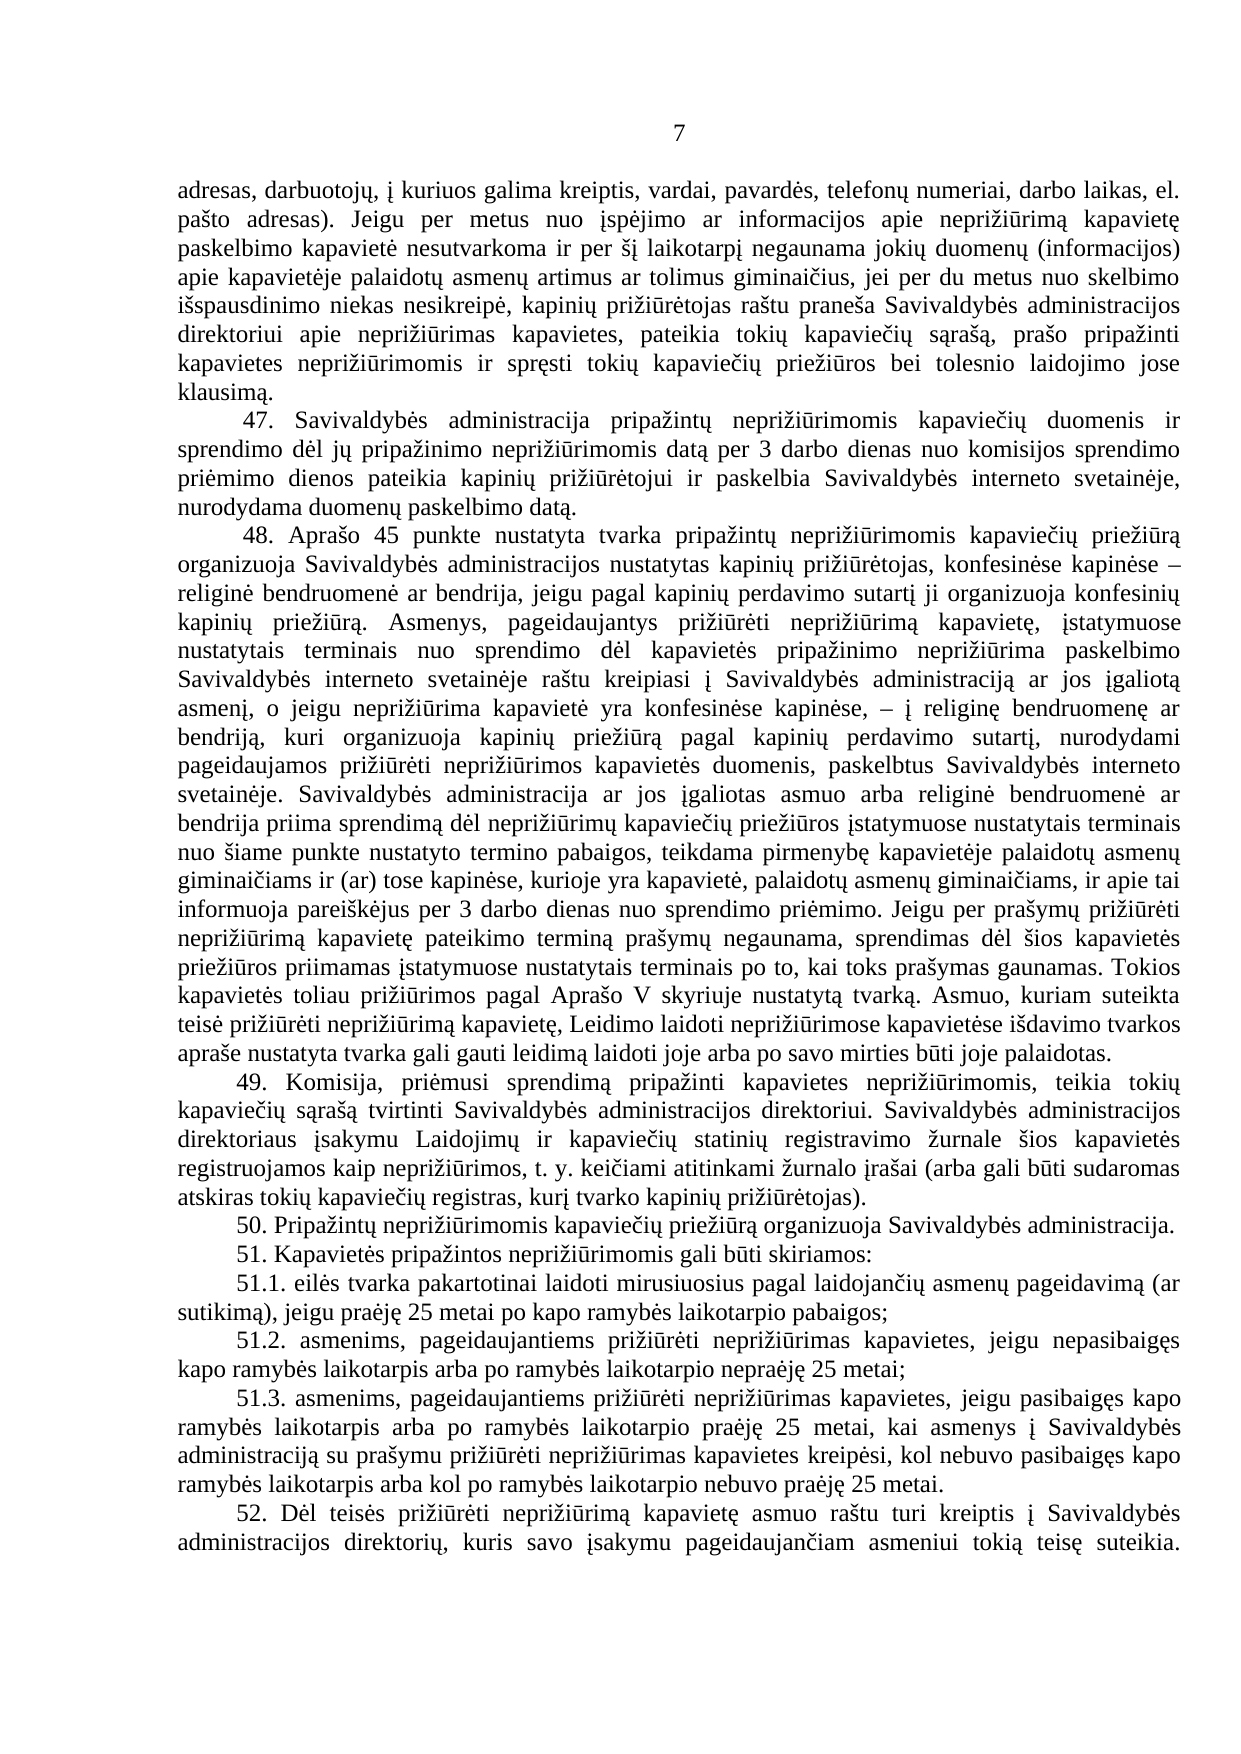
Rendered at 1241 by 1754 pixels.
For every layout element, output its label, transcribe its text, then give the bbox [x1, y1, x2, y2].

text 51.2. asmenims, pageidaujantiems prižiūrėti neprižiūrimas kapavietes, jeigu nepasibaigęs kapo ramybės laikotarpis arba po ramybės laikotarpio nepraėję 25 metai; [177, 1326, 1181, 1383]
text adresas, darbuotojų, į kuriuos galima kreiptis, vardai, pavardės, telefonų numeriai, darbo laikas, el. pašto adresas). Jeigu per metus nuo įspėjimo ar informacijos apie neprižiūrimą kapavietę paskelbimo kapavietė nesutvarkoma ir per šį laikotarpį negaunama jokių duomenų (informacijos) apie kapavietėje palaidotų asmenų artimus ar tolimus giminaičius, jei per du metus nuo skelbimo išspausdinimo niekas nesikreipė, kapinių prižiūrėtojas raštu praneša Savivaldybės administracijos direktoriui apie neprižiūrimas kapavietes, pateikia tokių kapaviečių sąrašą, prašo pripažinti kapavietes neprižiūrimomis ir spręsti tokių kapaviečių priežiūros bei tolesnio laidojimo jose klausimą. [177, 176, 1181, 406]
text 51. Kapavietės pripažintos neprižiūrimomis gali būti skiriamos: [177, 1239, 1181, 1268]
text 52. Dėl teisės prižiūrėti neprižiūrimą kapavietę asmuo raštu turi kreiptis į Savivaldybės administracijos direktorių, kuris savo įsakymu pageidaujančiam asmeniui tokią teisę suteikia. [177, 1498, 1181, 1556]
text 51.1. eilės tvarka pakartotinai laidoti mirusiuosius pagal laidojančių asmenų pageidavimą (ar sutikimą), jeigu praėję 25 metai po kapo ramybės laikotarpio pabaigos; [177, 1268, 1181, 1326]
text 50. Pripažintų neprižiūrimomis kapaviečių priežiūrą organizuoja Savivaldybės administracija. [177, 1211, 1181, 1239]
text 51.3. asmenims, pageidaujantiems prižiūrėti neprižiūrimas kapavietes, jeigu pasibaigęs kapo ramybės laikotarpis arba po ramybės laikotarpio praėję 25 metai, kai asmenys į Savivaldybės administraciją su prašymu prižiūrėti neprižiūrimas kapavietes kreipėsi, kol nebuvo pasibaigęs kapo ramybės laikotarpis arba kol po ramybės laikotarpio nebuvo praėję 25 metai. [177, 1383, 1181, 1498]
text 49. Komisija, priėmusi sprendimą pripažinti kapavietes neprižiūrimomis, teikia tokių kapaviečių sąrašą tvirtinti Savivaldybės administracijos direktoriui. Savivaldybės administracijos direktoriaus įsakymu Laidojimų ir kapaviečių statinių registravimo žurnale šios kapavietės registruojamos kaip neprižiūrimos, t. y. keičiami atitinkami žurnalo įrašai (arba gali būti sudaromas atskiras tokių kapaviečių registras, kurį tvarko kapinių prižiūrėtojas). [177, 1067, 1181, 1211]
text 47. Savivaldybės administracija pripažintų neprižiūrimomis kapaviečių duomenis ir sprendimo dėl jų pripažinimo neprižiūrimomis datą per 3 darbo dienas nuo komisijos sprendimo priėmimo dienos pateikia kapinių prižiūrėtojui ir paskelbia Savivaldybės interneto svetainėje, nurodydama duomenų paskelbimo datą. [177, 406, 1181, 521]
text 48. Aprašo 45 punkte nustatyta tvarka pripažintų neprižiūrimomis kapaviečių priežiūrą organizuoja Savivaldybės administracijos nustatytas kapinių prižiūrėtojas, konfesinėse kapinėse – religinė bendruomenė ar bendrija, jeigu pagal kapinių perdavimo sutartį ji organizuoja konfesinių kapinių priežiūrą. Asmenys, pageidaujantys prižiūrėti neprižiūrimą kapavietę, įstatymuose nustatytais terminais nuo sprendimo dėl kapavietės pripažinimo neprižiūrima paskelbimo Savivaldybės interneto svetainėje raštu kreipiasi į Savivaldybės administraciją ar jos įgaliotą asmenį, o jeigu neprižiūrima kapavietė yra konfesinėse kapinėse, – į religinę bendruomenę ar bendriją, kuri organizuoja kapinių priežiūrą pagal kapinių perdavimo sutartį, nurodydami pageidaujamos prižiūrėti neprižiūrimos kapavietės duomenis, paskelbtus Savivaldybės interneto svetainėje. Savivaldybės administracija ar jos įgaliotas asmuo arba religinė bendruomenė ar bendrija priima sprendimą dėl neprižiūrimų kapaviečių priežiūros įstatymuose nustatytais terminais nuo šiame punkte nustatyto termino pabaigos, teikdama pirmenybę kapavietėje palaidotų asmenų giminaičiams ir (ar) tose kapinėse, kurioje yra kapavietė, palaidotų asmenų giminaičiams, ir apie tai informuoja pareiškėjus per 3 darbo dienas nuo sprendimo priėmimo. Jeigu per prašymų prižiūrėti neprižiūrimą kapavietę pateikimo terminą prašymų negaunama, sprendimas dėl šios kapavietės priežiūros priimamas įstatymuose nustatytais terminais po to, kai toks prašymas gaunamas. Tokios kapavietės toliau prižiūrimos pagal Aprašo V skyriuje nustatytą tvarką. Asmuo, kuriam suteikta teisė prižiūrėti neprižiūrimą kapavietę, Leidimo laidoti neprižiūrimose kapavietėse išdavimo tvarkos apraše nustatyta tvarka gali gauti leidimą laidoti joje arba po savo mirties būti joje palaidotas. [177, 521, 1181, 1067]
